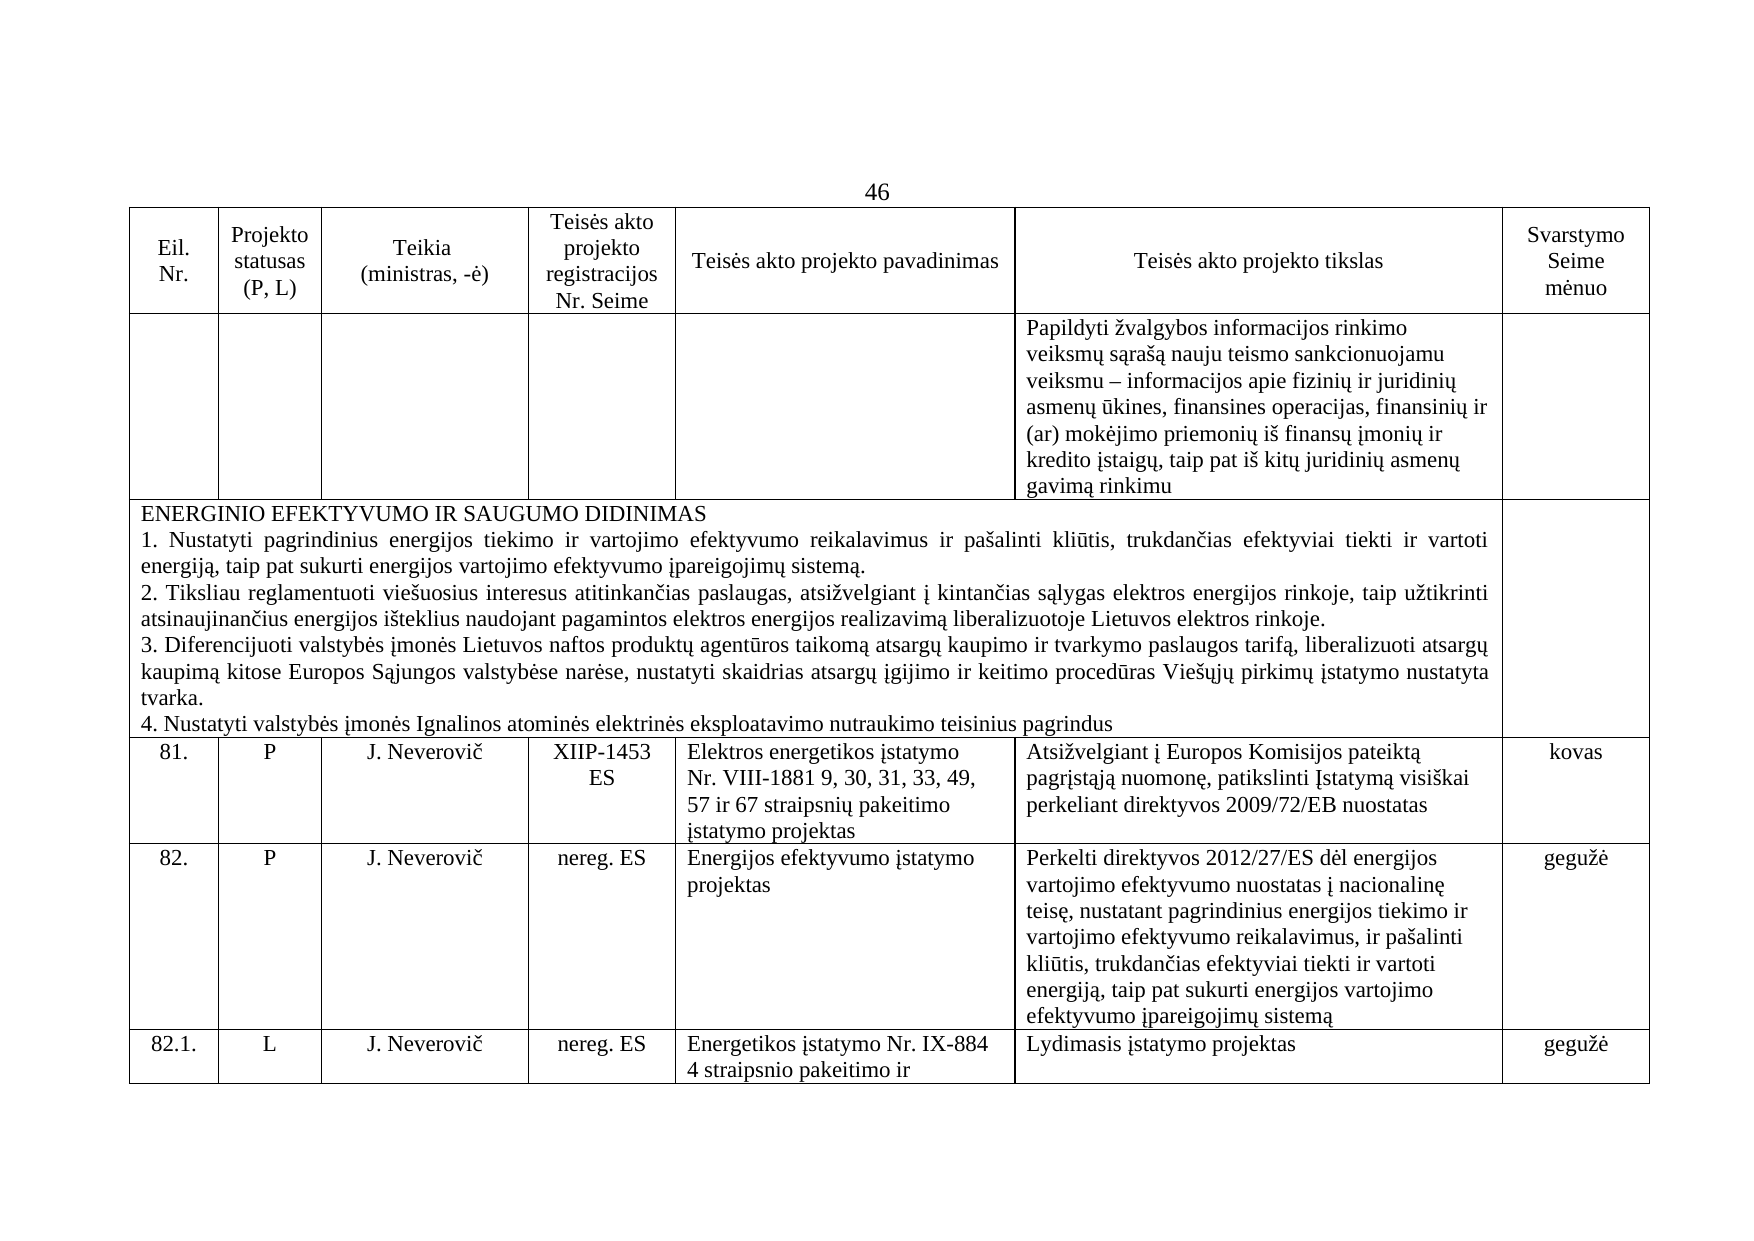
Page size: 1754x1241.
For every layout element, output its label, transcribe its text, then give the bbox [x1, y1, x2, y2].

table_cell J. Neverovič [322, 1030, 528, 1083]
table_cell J. Neverovič [322, 738, 528, 843]
table_cell [1503, 500, 1649, 737]
table_header Teikia (ministras, -ė) [322, 208, 528, 313]
table_cell [322, 314, 528, 499]
table_header Teisės akto projekto tikslas [1016, 208, 1502, 313]
table_header Eil. Nr. [130, 208, 218, 313]
table_cell Atsižvelgiant į Europos Komisijos pateiktą pagrįstąją nuomonę, patikslinti Įstatymą visiškai perkeliant direktyvos 2009/72/EB nuostatas [1016, 738, 1502, 843]
table_cell nereg. ES [529, 844, 675, 1029]
table_cell 82. [130, 844, 218, 1029]
table_cell Elektros energetikos įstatymo Nr. VIII-1881 9, 30, 31, 33, 49, 57 ir 67 straipsnių pakeitimo įstatymo projektas [676, 738, 1014, 843]
table_cell Lydimasis įstatymo projektas [1016, 1030, 1502, 1083]
table_cell Papildyti žvalgybos informacijos rinkimo veiksmų sąrašą nauju teismo sankcionuojamu veiksmu – informacijos apie fizinių ir juridinių asmenų ūkines, finansines operacijas, finansinių ir (ar) mokėjimo priemonių iš finansų įmonių ir kredito įstaigų, taip pat iš kitų juridinių asmenų gavimą rinkimu [1016, 314, 1502, 499]
table_cell [219, 314, 321, 499]
table_cell L [219, 1030, 321, 1083]
table_cell Perkelti direktyvos 2012/27/ES dėl energijos vartojimo efektyvumo nuostatas į nacionalinę teisę, nustatant pagrindinius energijos tiekimo ir vartojimo efektyvumo reikalavimus, ir pašalinti kliūtis, trukdančias efektyviai tiekti ir vartoti energiją, taip pat sukurti energijos vartojimo efektyvumo įpareigojimų sistemą [1016, 844, 1502, 1029]
table_header Projekto statusas (P, L) [219, 208, 321, 313]
table_cell P [219, 738, 321, 843]
table_cell P [219, 844, 321, 1029]
table_cell kovas [1503, 738, 1649, 843]
table_cell nereg. ES [529, 1030, 675, 1083]
table_cell XIIP-1453 ES [529, 738, 675, 843]
table_header Teisės akto projekto registracijos Nr. Seime [529, 208, 675, 313]
table_cell ENERGINIO EFEKTYVUMO IR SAUGUMO DIDINIMAS 1. Nustatyti pagrindinius energijos tiekimo ir vartojimo efektyvumo reikalavimus ir pašalinti kliūtis, trukdančias efektyviai tiekti ir vartoti energiją, taip pat sukurti energijos vartojimo efektyvumo įpareigojimų sistemą. 2. Tiksliau reglamentuoti viešuosius interesus atitinkančias paslaugas, atsižvelgiant į kintančias sąlygas elektros energijos rinkoje, taip užtikrinti atsinaujinančius energijos išteklius naudojant pagamintos elektros energijos realizavimą liberalizuotoje Lietuvos elektros rinkoje. 3. Diferencijuoti valstybės įmonės Lietuvos naftos produktų agentūros taikomą atsargų kaupimo ir tvarkymo paslaugos tarifą, liberalizuoti atsargų kaupimą kitose Europos Sąjungos valstybėse narėse, nustatyti skaidrias atsargų įgijimo ir keitimo procedūras Viešųjų pirkimų įstatymo nustatyta tvarka. 4. Nustatyti valstybės įmonės Ignalinos atominės elektrinės eksploatavimo nutraukimo teisinius pagrindus [130, 500, 1502, 737]
table_header Teisės akto projekto pavadinimas [676, 208, 1014, 313]
table_cell 82.1. [130, 1030, 218, 1083]
table_cell [1503, 314, 1649, 499]
table_cell J. Neverovič [322, 844, 528, 1029]
table_cell Energetikos įstatymo Nr. IX-884 4 straipsnio pakeitimo ir [676, 1030, 1014, 1083]
table_cell gegužė [1503, 1030, 1649, 1083]
table_cell [130, 314, 218, 499]
table_cell [676, 314, 1014, 499]
table_cell [529, 314, 675, 499]
table_header Svarstymo Seime mėnuo [1503, 208, 1649, 313]
table_cell 81. [130, 738, 218, 843]
table_cell gegužė [1503, 844, 1649, 1029]
table_cell Energijos efektyvumo įstatymo projektas [676, 844, 1014, 1029]
